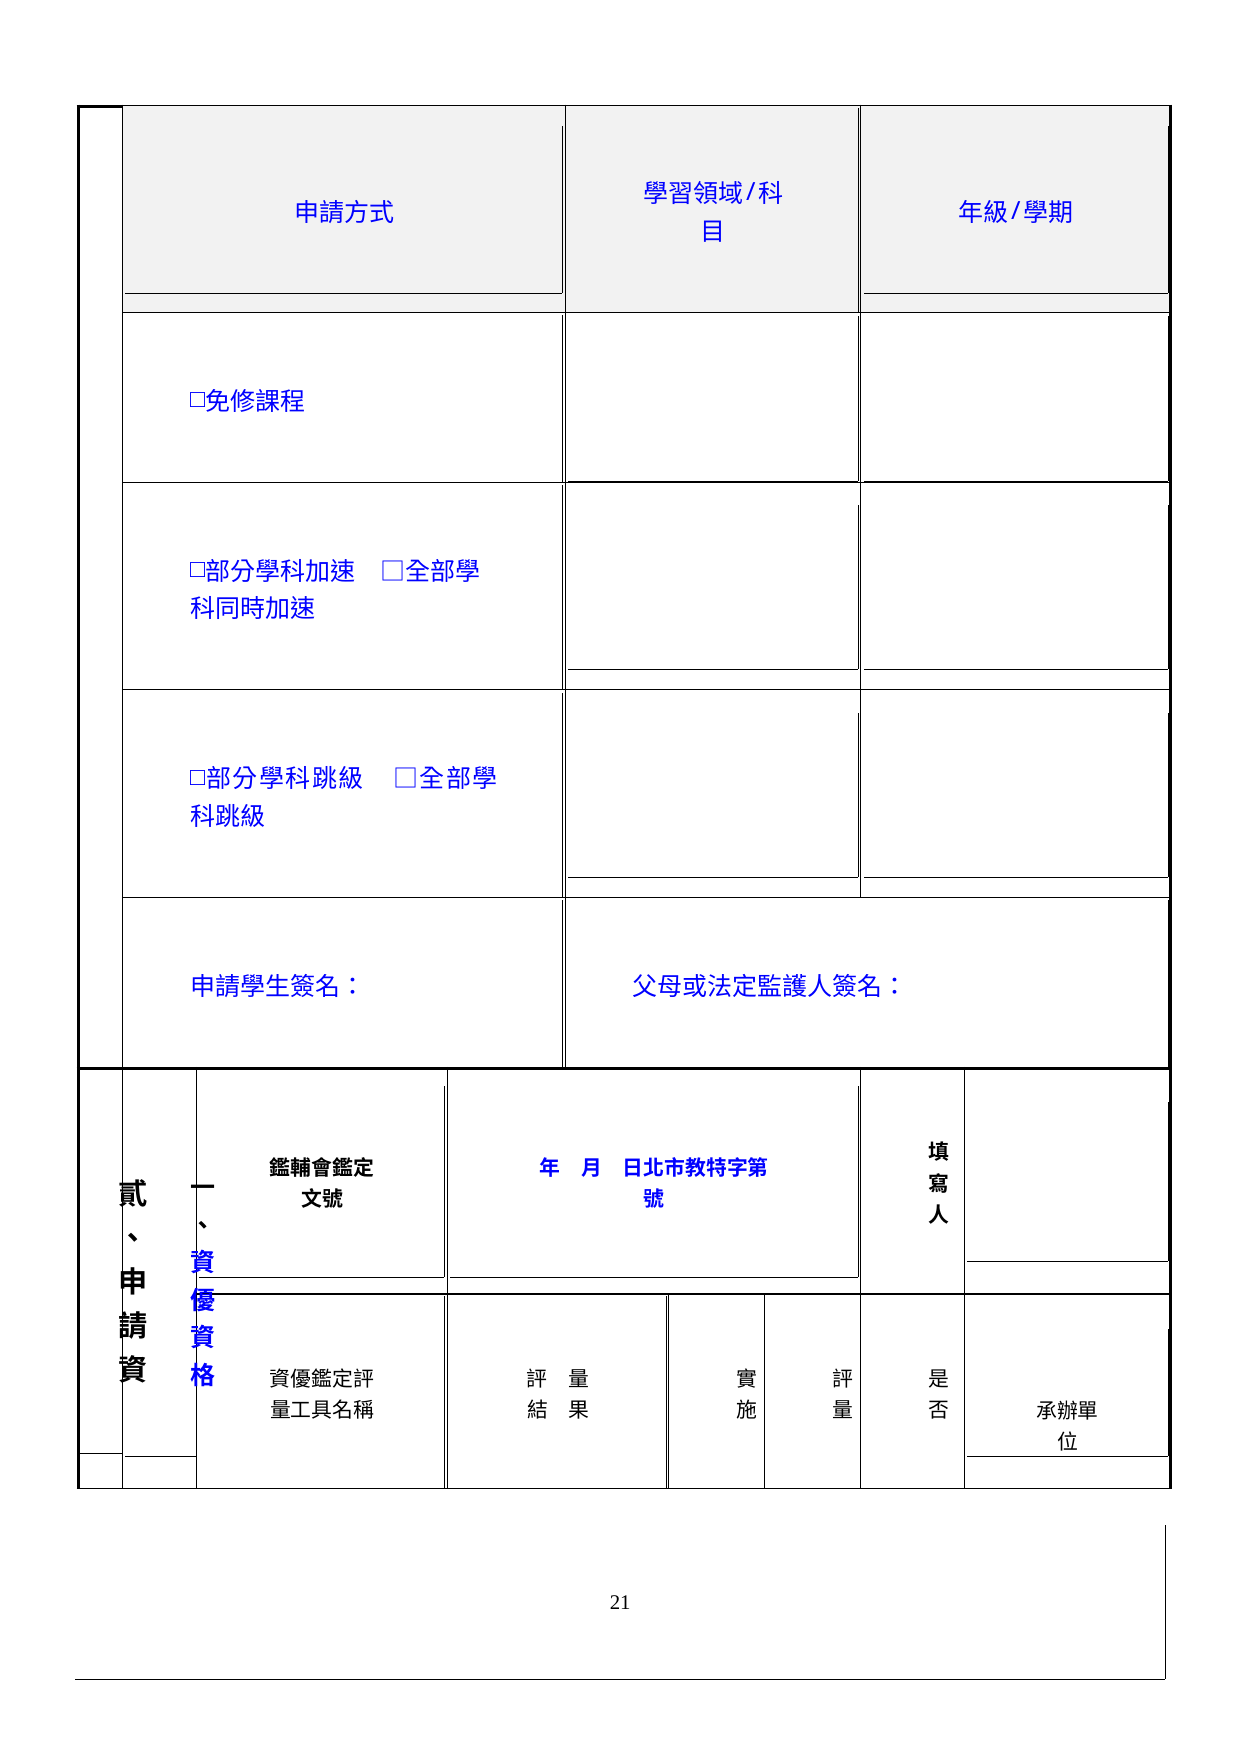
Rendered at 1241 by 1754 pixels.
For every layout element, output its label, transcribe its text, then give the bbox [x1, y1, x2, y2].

table_cell 申請學生簽名： [123, 898, 565, 1067]
table_cell 資優鑑定評量工具名稱 [197, 1295, 447, 1488]
table_cell □免修課程 [123, 313, 565, 482]
table_cell 年 月 日北市教特字第 號 [448, 1070, 860, 1293]
table_cell [566, 313, 860, 482]
table_cell [566, 483, 860, 689]
table_cell [861, 690, 1169, 897]
table_cell 評 量 結 果 [448, 1295, 668, 1488]
table_cell 填寫人 [861, 1070, 964, 1293]
table_cell □部分學科跳級 □全部學科跳級 [123, 690, 565, 897]
table_cell 年級/學期 [861, 106, 1169, 312]
table_cell [965, 1070, 1169, 1293]
table_cell [861, 313, 1169, 482]
table_cell 是否 [861, 1295, 964, 1488]
table_cell [566, 690, 860, 897]
table_cell 實施 [669, 1295, 764, 1488]
table_cell 父母或法定監護人簽名： [566, 898, 1169, 1067]
table_cell 學習領域/科目 [566, 106, 860, 312]
table_cell 申請方式 [123, 106, 565, 312]
table_cell 一、 資優資格證明 [123, 1070, 196, 1488]
table_cell 貳 、 申請資格 [80, 1070, 122, 1453]
table_cell □部分學科加速 □全部學科同時加速 [123, 483, 565, 689]
table_cell [861, 483, 1169, 689]
table_header 壹 、 基本 資料 [80, 108, 122, 1067]
table_cell 承辦單位 [965, 1295, 1169, 1488]
table_cell 鑑輔會鑑定文號 [197, 1070, 447, 1293]
table_cell 評量 [765, 1295, 860, 1488]
table_cell 貳 、 申請資格 [80, 1454, 122, 1488]
